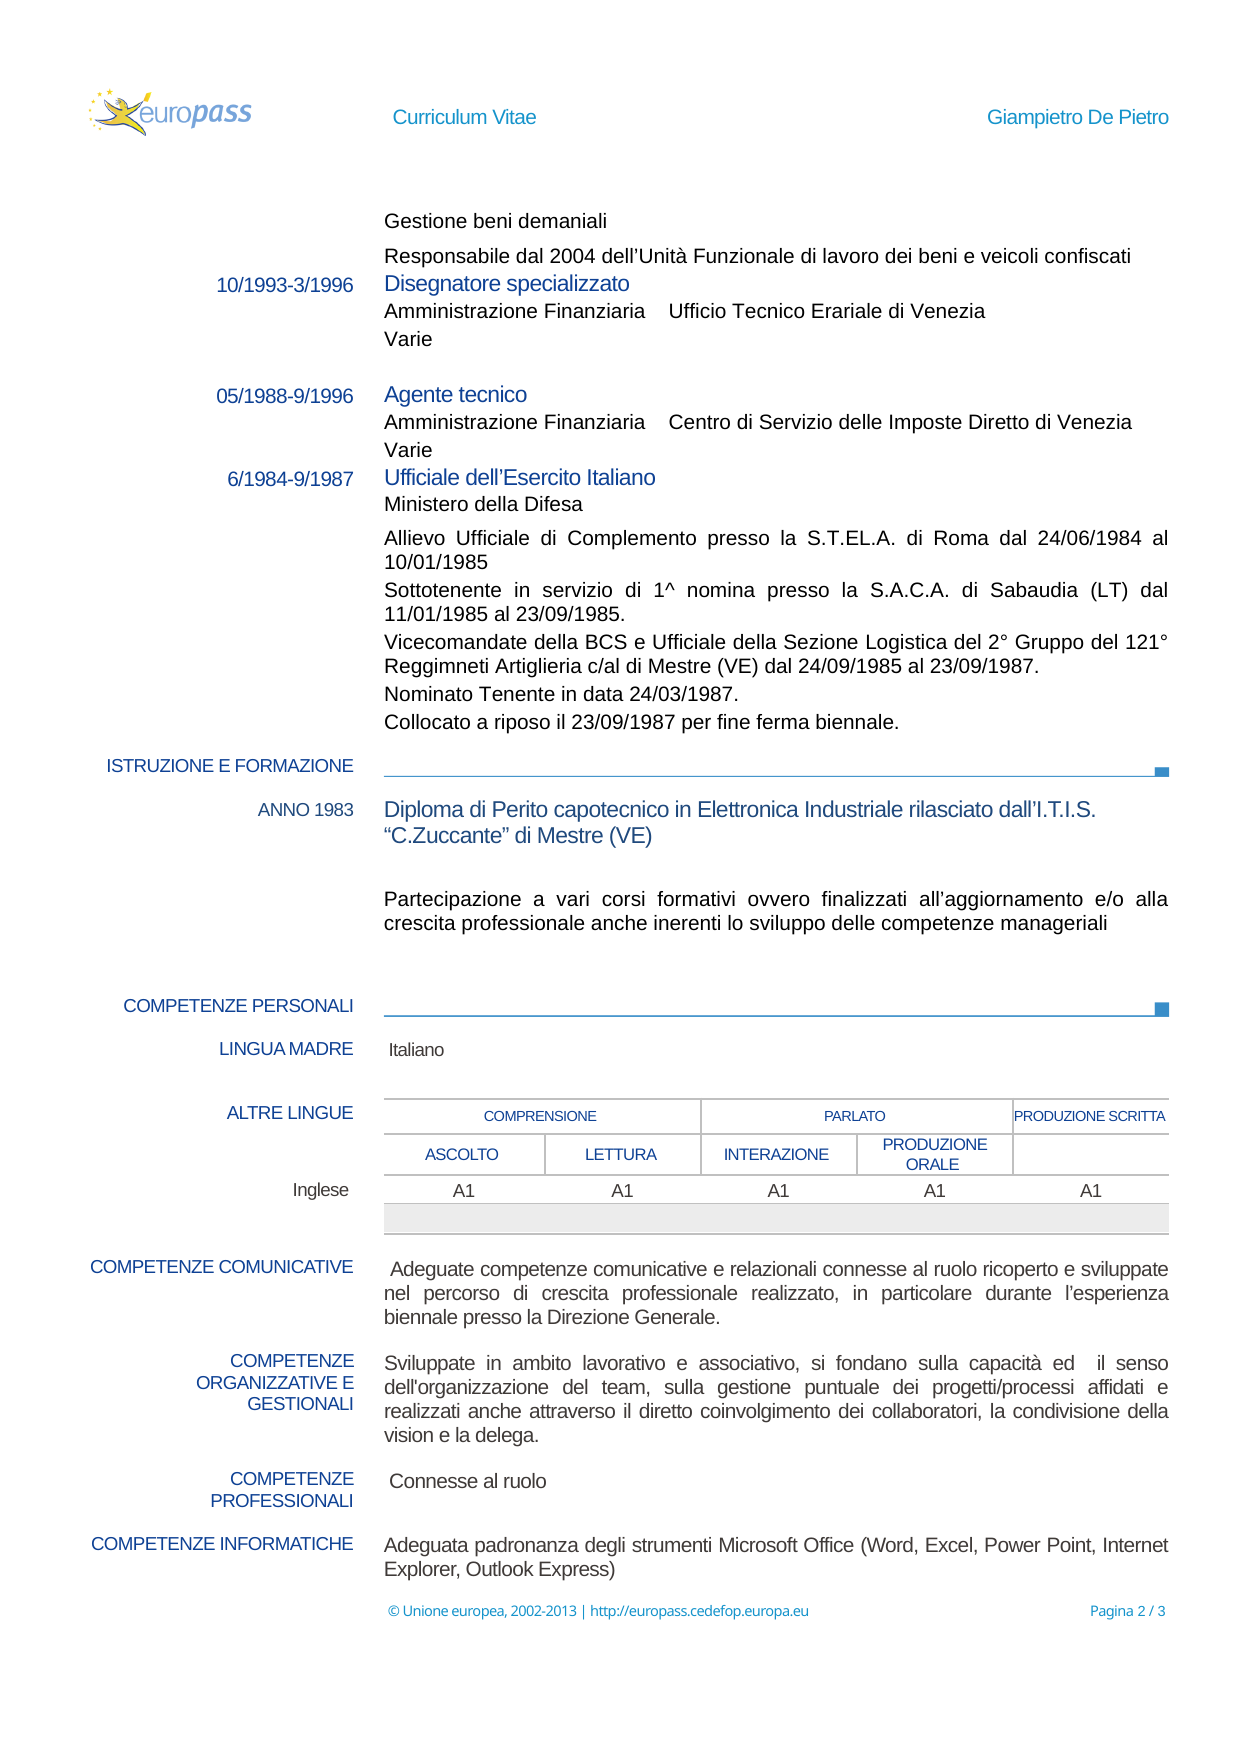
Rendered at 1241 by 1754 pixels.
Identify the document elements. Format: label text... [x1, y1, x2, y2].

table_cell A1 [701, 1176, 857, 1203]
table_cell Varie [384, 325, 1169, 381]
table_cell Lettura [546, 1135, 700, 1173]
table_cell Partecipazione a vari corsi formativi ovvero finalizzati all’aggiornamento e/o alla crescita professionale anche inerenti lo sviluppo delle competenze manageriali [384, 885, 1169, 937]
table_cell Inglese [89, 1174, 384, 1203]
table_header Adeguata padronanza degli strumenti Microsoft Office (Word, Excel, Power Point, Internet Explorer, Outlook Express) [384, 1530, 1169, 1581]
table_cell [384, 849, 1169, 885]
table_cell A1 [1013, 1176, 1169, 1203]
table_header Competenze organizzative e gestionali [89, 1348, 384, 1446]
table_cell Agente tecnico [384, 381, 1169, 407]
table_header [384, 755, 1169, 775]
table_cell Produzione orale [858, 1135, 1012, 1173]
table_cell 6/1984-9/1987 [89, 464, 384, 736]
table_header Diploma di Perito capotecnico in Elettronica Industriale rilasciato dall’I.T.I.S. “C.Zuccante” di Mestre (VE) [384, 796, 1166, 848]
table_cell Ascolto [384, 1135, 544, 1173]
table_cell PARLATO [702, 1100, 1012, 1133]
table_cell Amministrazione Finanziaria Centro di Servizio delle Imposte Diretto di Venezia [384, 408, 1169, 436]
table_header Competenze professionali [89, 1466, 384, 1511]
table_cell [89, 207, 384, 270]
table_cell Interazione [702, 1135, 856, 1173]
table_header Adeguate competenze comunicative e relazionali connesse al ruolo ricoperto e sviluppate nel percorso di crescita professionale realizzato, in particolare durante l’esperienza biennale presso la Direzione Generale. [384, 1254, 1169, 1328]
table_header Anno 1983 [89, 796, 384, 937]
table_header ISTRUZIONE E FORMAZIONE [89, 755, 384, 777]
table_cell Disegnatore specializzato [384, 270, 1169, 297]
table_cell Amministrazione Finanziaria Ufficio Tecnico Erariale di Venezia [384, 297, 1169, 325]
table_cell Altre lingue [89, 1098, 384, 1173]
table_cell 05/1988-9/1996 [89, 381, 384, 464]
table_cell [89, 1062, 384, 1098]
table_cell A1 [857, 1176, 1013, 1203]
table_cell [1014, 1135, 1169, 1173]
table_cell Responsabile dal 2004 dell’Unità Funzionale di lavoro dei beni e veicoli confiscati [384, 235, 1169, 270]
table_cell [89, 1203, 384, 1232]
table_header Lingua madre [89, 1036, 384, 1062]
table_cell Allievo Ufficiale di Complemento presso la S.T.EL.A. di Roma dal 24/06/1984 al 10/01/1985 Sottotenente in servizio di 1^ nomina presso la S.A.C.A. di Sabaudia (LT) dal 11/01/1985 al 23/09/1985. Vicecomandate della BCS e Ufficiale della Sezione Logistica del 2° Gruppo del 121° Reggimneti Artiglieria c/al di Mestre (VE) dal 24/09/1985 al 23/09/1987. Nominato Tenente in data 24/03/1987. Collocato a riposo il 23/09/1987 per fine ferma biennale. [384, 524, 1169, 736]
table_header Connesse al ruolo [384, 1466, 1169, 1511]
table_header Sviluppate in ambito lavorativo e associativo, si fondano sulla capacità ed il senso dell'organizzazione del team, sulla gestione puntuale dei progetti/processi affidati e realizzati anche attraverso il diretto coinvolgimento dei collaboratori, la condivisione della vision e la delega. [384, 1348, 1169, 1446]
table_cell [384, 1062, 1169, 1098]
table_cell [384, 1204, 1169, 1232]
table_cell Ministero della Difesa [384, 490, 1169, 523]
table_cell Ufficiale dell’Esercito Italiano [384, 464, 1169, 490]
table_cell A1 [545, 1176, 701, 1203]
table_header Competenze informatiche [89, 1530, 384, 1581]
table_header Competenze comunicative [89, 1254, 384, 1328]
table_cell 10/1993-3/1996 [89, 270, 384, 381]
table_cell A1 [384, 1176, 544, 1203]
table_cell COMPRENSIONE [384, 1100, 700, 1133]
table_cell Varie [384, 436, 1169, 464]
table_cell PRODUZIONE SCRITTA [1014, 1100, 1169, 1133]
table_header [384, 995, 1169, 1015]
table_header COMPETENZE PERSONALI [89, 995, 384, 1016]
table_cell Gestione beni demaniali [384, 207, 1169, 235]
table_header Italiano [384, 1036, 1169, 1062]
